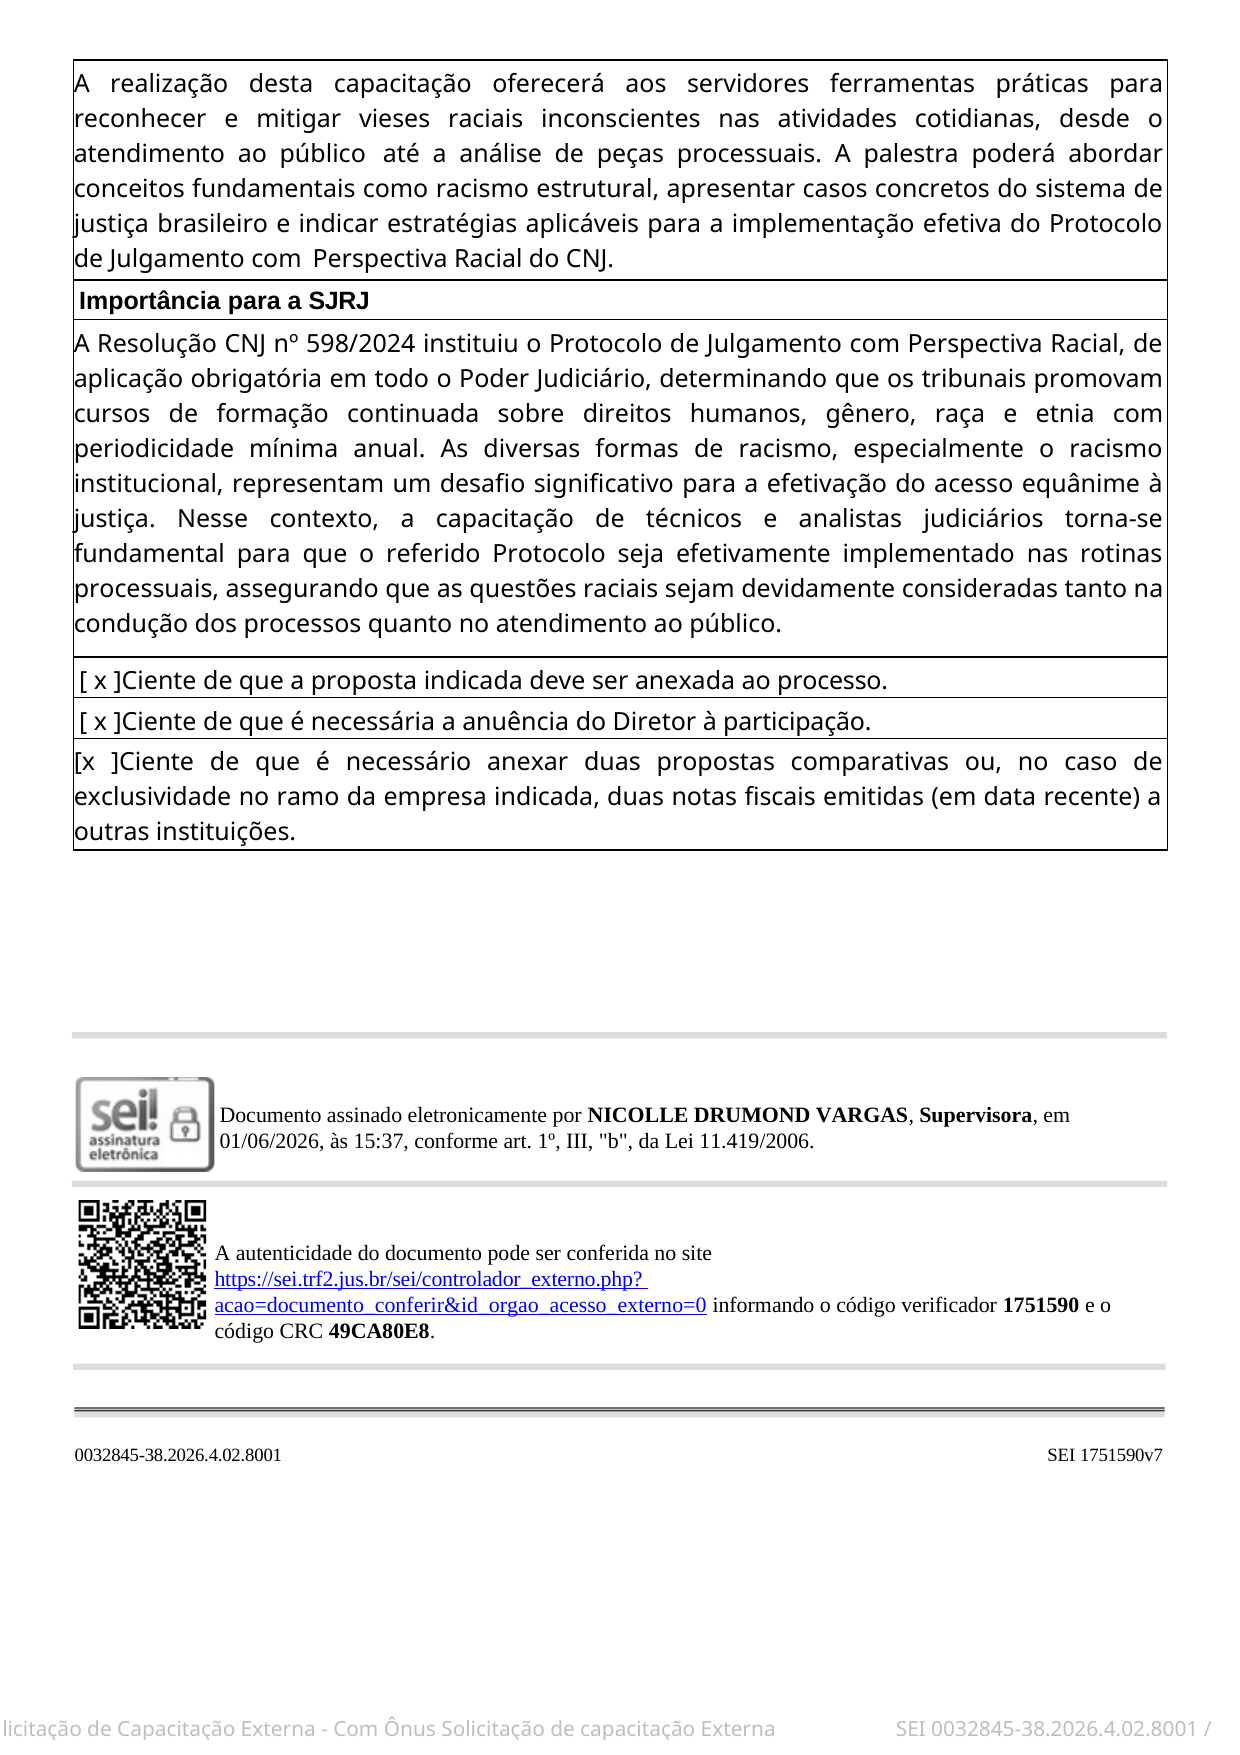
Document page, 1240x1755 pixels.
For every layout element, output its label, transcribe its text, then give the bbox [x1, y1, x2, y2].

table_header A realização desta capacitação oferecerá aos servidores ferramentas práticas para reconhecer e mitigar vieses raciais inconscientes nas atividades cotidianas, desde o atendimento ao público até a análise de peças processuais. A palestra poderá abordar conceitos fundamentais como racismo estrutural, apresentar casos concretos do sistema de justiça brasileiro e indicar estratégias aplicáveis para a implementação efetiva do Protocolo de Julgamento com Perspectiva Racial do CNJ. [74, 61, 1167, 279]
table_cell [ x ]Ciente de que a proposta indicada deve ser anexada ao processo. [74, 658, 1167, 697]
text Documento assinado eletronicamente por NICOLLE DRUMOND VARGAS, Supervisora, em 01/06/2026, às 15:37, conforme art. 1º, III, "b", da Lei 11.419/2006. [219, 1102, 1134, 1153]
text 0032845-38.2026.4.02.8001 SEI 1751590v7 [74, 1444, 1181, 1466]
text A autenticidade do documento pode ser conferida no site https://sei.trf2.jus.br/sei/controlador_externo.php? acao=documento_conferir&id_orgao_acesso_externo=0 informando o código verificador 1751590 e o código CRC 49CA80E8. [214, 1240, 1134, 1343]
table_cell A Resolução CNJ nº 598/2024 instituiu o Protocolo de Julgamento com Perspectiva Racial, de aplicação obrigatória em todo o Poder Judiciário, determinando que os tribunais promovam cursos de formação continuada sobre direitos humanos, gênero, raça e etnia com periodicidade mínima anual. As diversas formas de racismo, especialmente o racismo institucional, representam um desafio significativo para a efetivação do acesso equânime à justiça. Nesse contexto, a capacitação de técnicos e analistas judiciários torna-se fundamental para que o referido Protocolo seja efetivamente implementado nas rotinas processuais, assegurando que as questões raciais sejam devidamente consideradas tanto na condução dos processos quanto no atendimento ao público. [74, 320, 1167, 656]
table_cell [x ]Ciente de que é necessário anexar duas propostas comparativas ou, no caso de exclusividade no ramo da empresa indicada, duas notas fiscais emitidas (em data recente) a outras instituições. [74, 739, 1167, 849]
table_cell Importância para a SJRJ [74, 281, 1167, 319]
table_cell [ x ]Ciente de que é necessária a anuência do Diretor à participação. [74, 698, 1167, 737]
